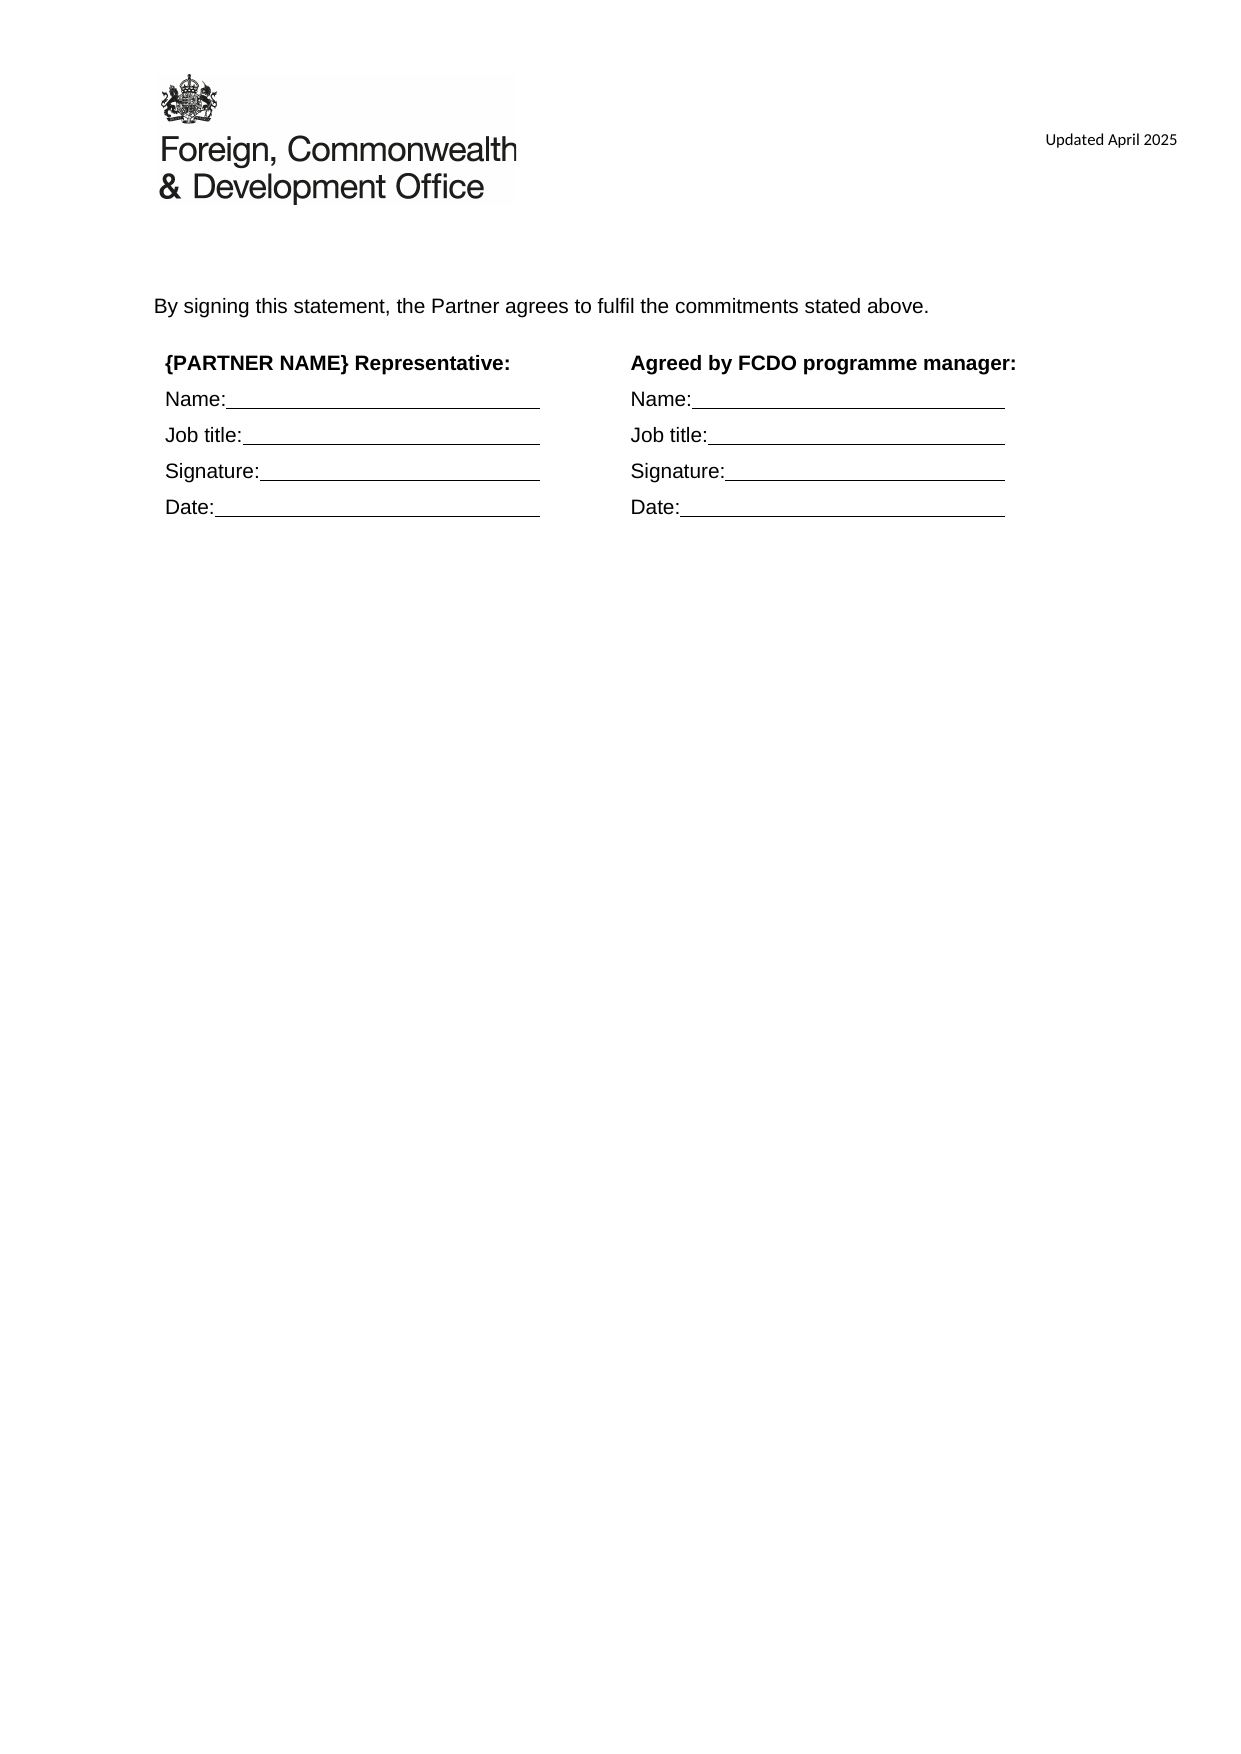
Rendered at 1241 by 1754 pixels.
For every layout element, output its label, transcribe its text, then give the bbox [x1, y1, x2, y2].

table_header Agreed by FCDO programme manager: Name: Job title: Signature: Date: [619, 351, 1095, 533]
text By signing this statement, the Partner agrees to fulfil the commitments stated above. [153, 293, 1087, 317]
table_header {PARTNER NAME} Representative: Name: Job title: Signature: Date: [154, 351, 619, 533]
